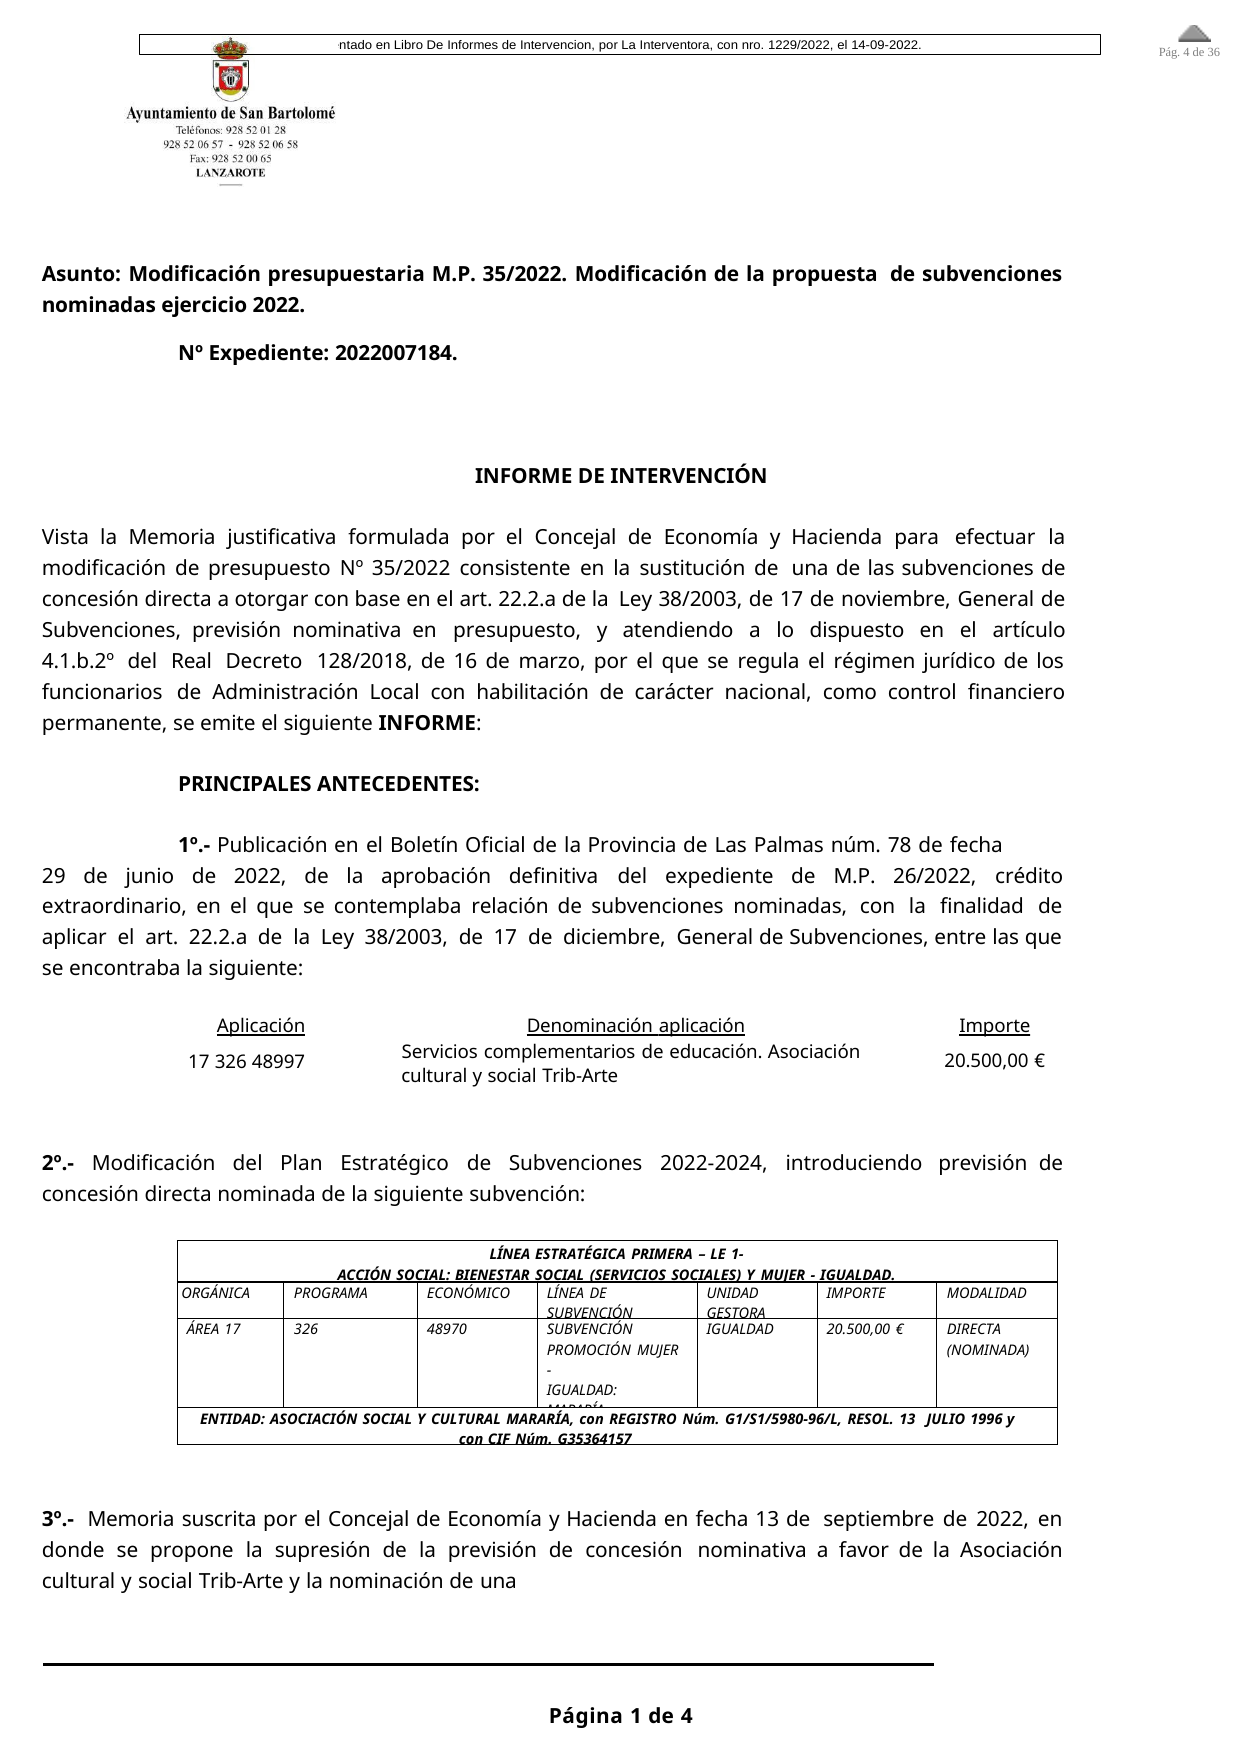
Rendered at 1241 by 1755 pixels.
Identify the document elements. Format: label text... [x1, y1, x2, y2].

text Página 1 de 4 [42, 1701, 1199, 1729]
text Nº Expediente: 2022007184. [178, 338, 1232, 366]
text Aplicación Denominación aplicación Importe Servicios complementarios de educación. Asociación [217, 1012, 1032, 1063]
table_cell ENTIDAD: ASOCIACIÓN SOCIAL Y CULTURAL MARARÍA, con REGISTRO Núm. G1/S1/5980-96/L, RESOL. 13 JULIO 1996 y con CIF Núm. G35364157 [178, 1408, 1057, 1443]
table_cell IMPORTE [818, 1283, 936, 1318]
table_cell DIRECTA (NOMINADA) [937, 1319, 1057, 1407]
text Vista la Memoria justificativa formulada por el Concejal de Economía y Hacienda para efectuar la modificación de presupuesto Nº 35/2022 consistente en la sustitución de una de las subvenciones de concesión directa a otorgar con base en el art. 22.2.a de la Ley 38/2003, de 17 de noviembre, General de Subvenciones, previsión nominativa en presupuesto, y atendiendo a lo dispuesto en el artículo 4.1.b.2º del Real Decreto 128/2018, de 16 de marzo, por el que se regula el régimen jurídico de los funcionarios de Administración Local con habilitación de carácter nacional, como control financiero permanente, se emite el siguiente INFORME: [42, 522, 1066, 736]
text PRINCIPALES ANTECEDENTES: [178, 769, 1232, 797]
text 1º.- Publicación en el Boletín Oficial de la Provincia de Las Palmas núm. 78 de fecha [178, 831, 1232, 859]
picture [140, 36, 338, 54]
table_cell UNIDAD GESTORA [698, 1283, 817, 1318]
table_cell ÁREA 17 [178, 1319, 283, 1407]
text 2º.- Modificación del Plan Estratégico de Subvenciones 2022-2024, introduciendo previsión de concesión directa nominada de la siguiente subvención: [42, 1148, 1064, 1207]
table_header LÍNEA ESTRATÉGICA PRIMERA – LE 1- ACCIÓN SOCIAL: BIENESTAR SOCIAL (SERVICIOS SOCIALES) Y MUJER - IGUALDAD. [178, 1241, 1057, 1281]
text Asunto: Modificación presupuestaria M.P. 35/2022. Modificación de la propuesta de subvenciones nominadas ejercicio 2022. [42, 259, 1062, 318]
table_cell 48970 [418, 1319, 537, 1407]
text 29 de junio de 2022, de la aprobación definitiva del expediente de M.P. 26/2022, crédito extraordinario, en el que se contemplaba relación de subvenciones nominadas, con la finalidad de aplicar el art. 22.2.a de la Ley 38/2003, de 17 de diciembre, General de Subvenciones, entre las que se encontraba la siguiente: [42, 861, 1063, 981]
table_cell LÍNEA DE SUBVENCIÓN [538, 1283, 697, 1318]
table_cell 326 [284, 1319, 417, 1407]
table_cell IGUALDAD [698, 1319, 817, 1407]
table_cell ECONÓMICO [418, 1283, 537, 1318]
text 3º.- Memoria suscrita por el Concejal de Economía y Hacienda en fecha 13 de septiembre de 2022, en donde se propone la supresión de la previsión de concesión nominativa a favor de la Asociación cultural y social Trib-Arte y la nominación de una [42, 1504, 1064, 1594]
text 17 326 48997 [188, 1053, 317, 1072]
table_cell PROGRAMA [284, 1283, 417, 1318]
table_cell MODALIDAD [937, 1283, 1057, 1318]
text INFORME DE INTERVENCIÓN [42, 461, 1201, 489]
picture [1177, 25, 1211, 42]
table_cell SUBVENCIÓN PROMOCIÓN MUJER - IGUALDAD: MARARÍA [538, 1319, 697, 1407]
picture [124, 36, 338, 187]
text cultural y social Trib-Arte 20.500,00 € [178, 1063, 1071, 1087]
table_cell 20.500,00 € [818, 1319, 936, 1407]
table_cell ORGÁNICA [178, 1283, 283, 1318]
